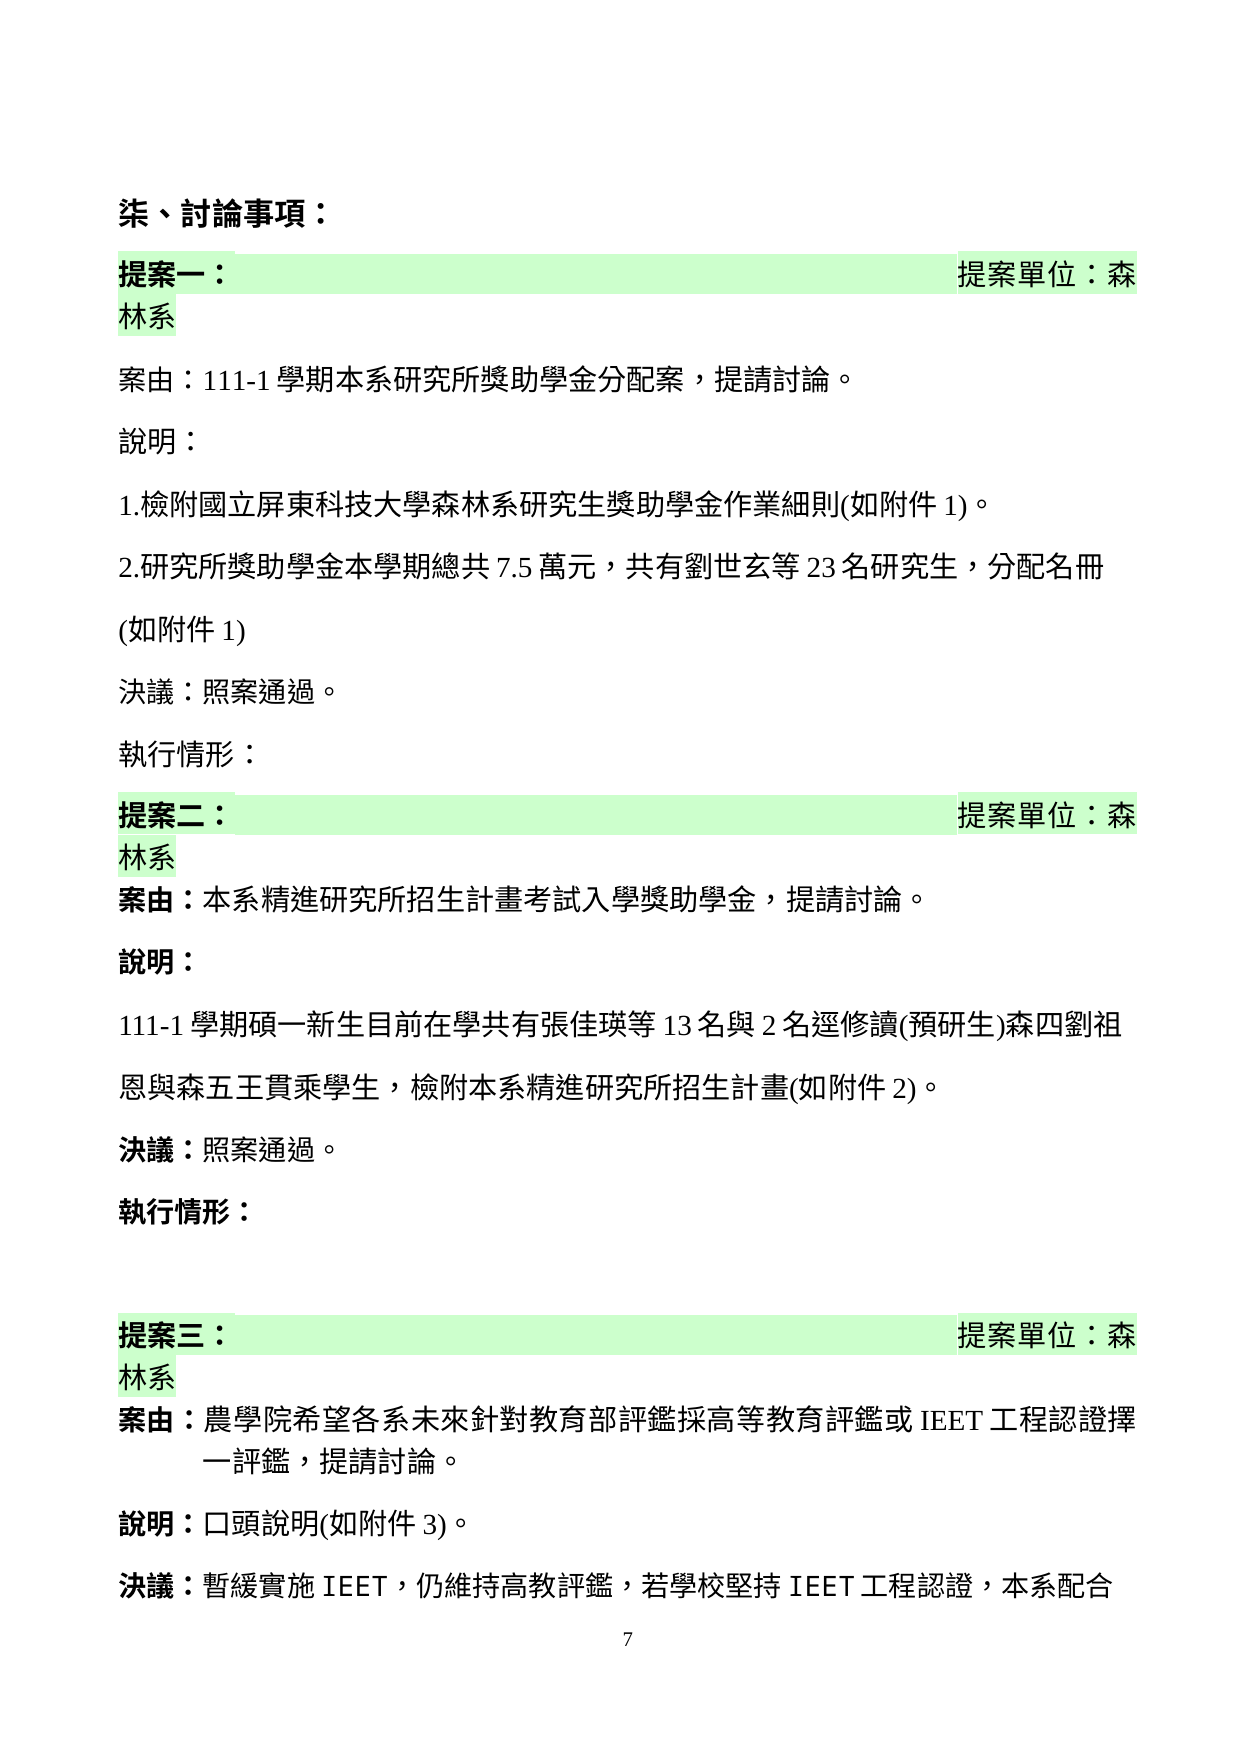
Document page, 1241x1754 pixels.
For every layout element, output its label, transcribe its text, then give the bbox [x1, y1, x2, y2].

text 案由：本系精進研究所招生計畫考試入學獎助學金，提請討論。 [118, 877, 1137, 919]
text 說明： [118, 919, 1137, 981]
text 案由：農學院希望各系未來針對教育部評鑑採高等教育評鑑或IEET工程認證擇一評鑑，提請討論。 [118, 1397, 1137, 1480]
text 執行情形： [118, 1169, 1137, 1231]
text 執行情形： [118, 711, 1137, 773]
text 提案二： 提案單位：森林系 [118, 792, 1137, 877]
text 說明：口頭說明(如附件3)。 [118, 1480, 1137, 1543]
text 1.檢附國立屏東科技大學森林系研究生獎助學金作業細則(如附件1)。 [118, 461, 1137, 523]
text 案由：111-1學期本系研究所獎助學金分配案，提請討論。 [118, 336, 1137, 398]
text 決議：照案通過。 [118, 648, 1137, 711]
text 柒、討論事項： [118, 170, 1137, 233]
text 提案三： 提案單位：森林系 [118, 1312, 1137, 1397]
text 2.研究所獎助學金本學期總共7.5萬元，共有劉世玄等23名研究生，分配名冊(如附件1) [118, 523, 1137, 648]
text 說明： [118, 398, 1137, 461]
text 提案一： 提案單位：森林系 [118, 251, 1137, 336]
text 111-1學期碩一新生目前在學共有張佳瑛等13名與2名逕修讀(預研生)森四劉祖恩與森五王貫乘學生，檢附本系精進研究所招生計畫(如附件2)。 [118, 981, 1137, 1106]
text 決議：暫緩實施IEET，仍維持高教評鑑，若學校堅持IEET工程認證，本系配合 [118, 1543, 1137, 1605]
text 決議：照案通過。 [118, 1106, 1137, 1169]
